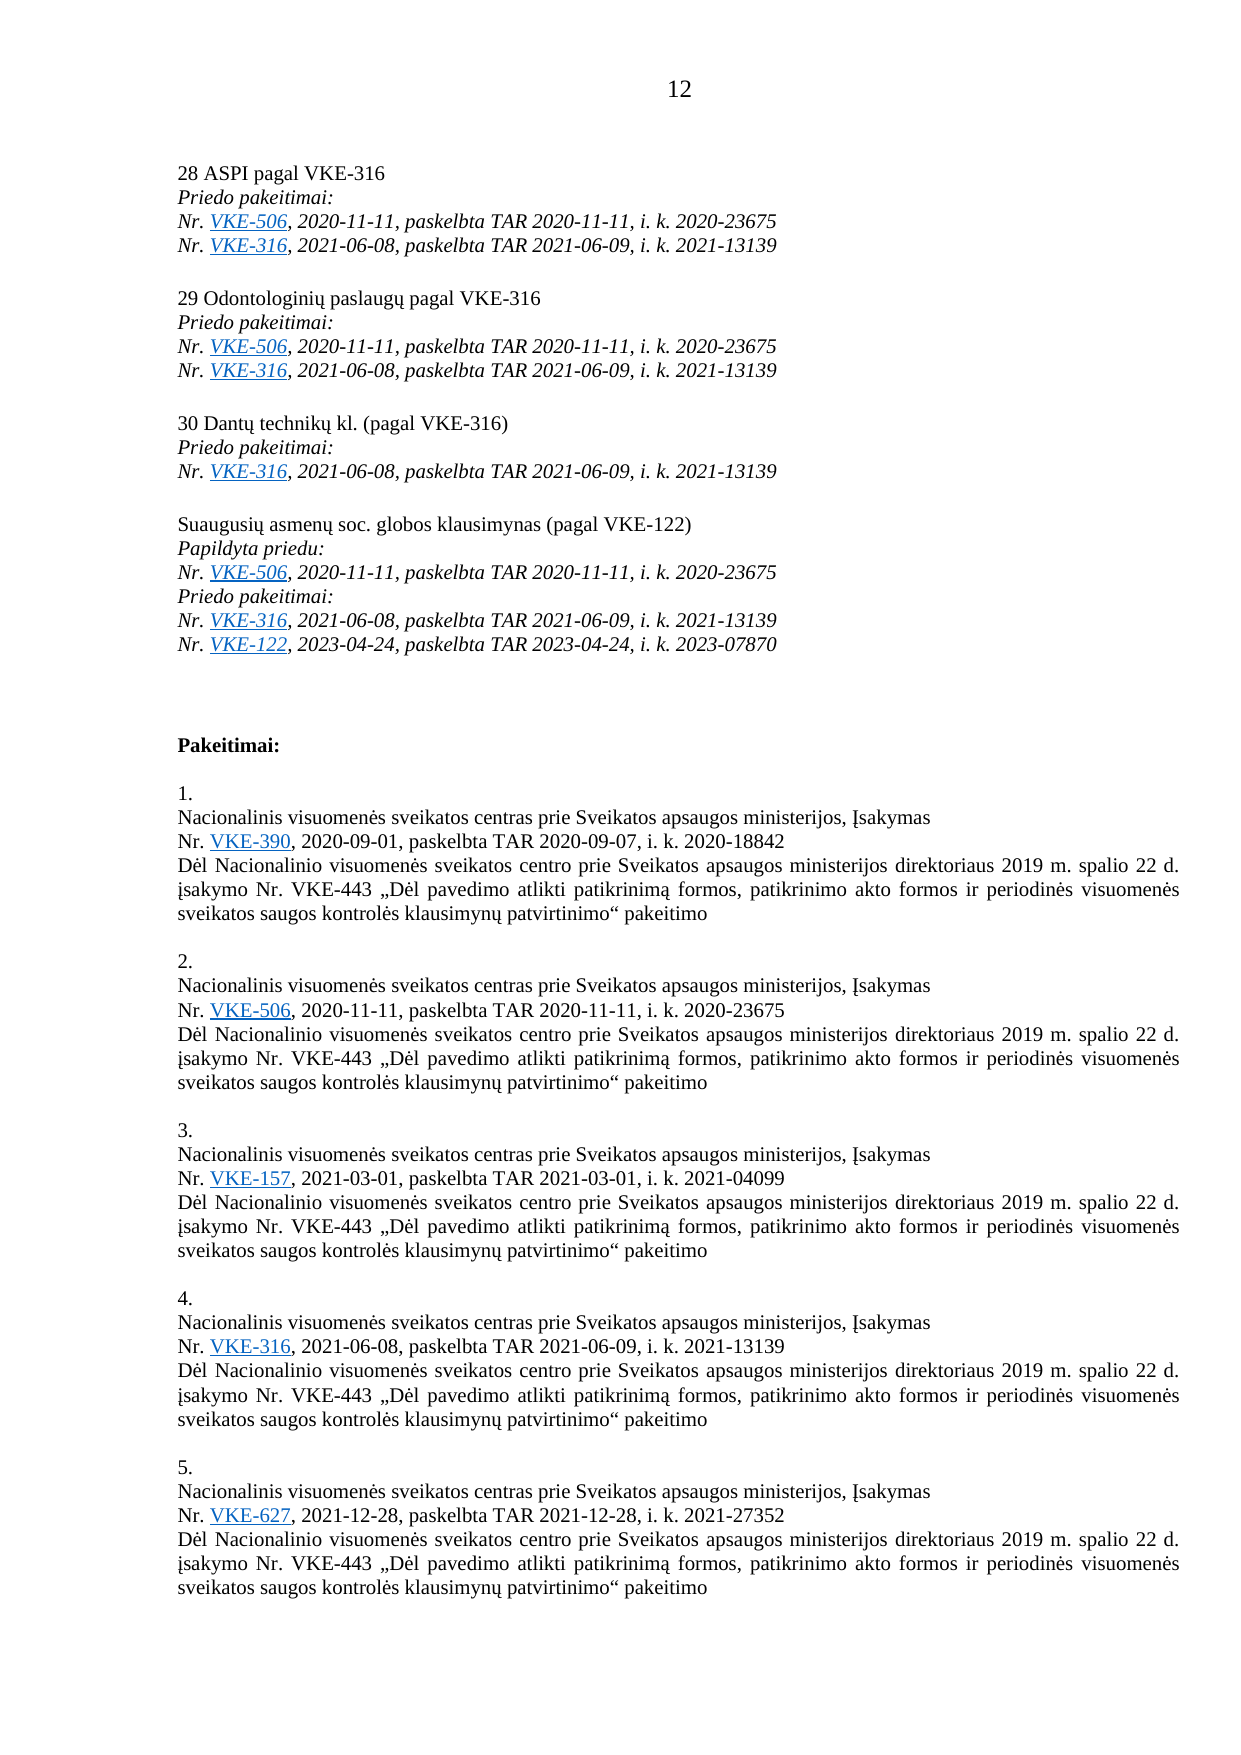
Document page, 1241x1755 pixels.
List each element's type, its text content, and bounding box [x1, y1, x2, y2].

text Nr. VKE-316, 2021-06-08, paskelbta TAR 2021-06-09, i. k. 2021-13139 [177, 1334, 1181, 1358]
text Nr. VKE-316, 2021-06-08, paskelbta TAR 2021-06-09, i. k. 2021-13139 [177, 459, 1181, 483]
text Dėl Nacionalinio visuomenės sveikatos centro prie Sveikatos apsaugos ministerijos direktoriaus 2019 m. spalio 22 d. įsakymo Nr. VKE-443 „Dėl pavedimo atlikti patikrinimą formos, patikrinimo akto formos ir periodinės visuomenės sveikatos saugos kontrolės klausimynų patvirtinimo“ pakeitimo [177, 1190, 1181, 1262]
text 1. [177, 781, 1181, 805]
text Priedo pakeitimai: [177, 584, 1181, 608]
text Nacionalinis visuomenės sveikatos centras prie Sveikatos apsaugos ministerijos, Įsakymas [177, 973, 1181, 997]
text 29 Odontologinių paslaugų pagal VKE-316 [177, 286, 1181, 310]
text Nacionalinis visuomenės sveikatos centras prie Sveikatos apsaugos ministerijos, Įsakymas [177, 805, 1181, 829]
text Pakeitimai: [177, 733, 1181, 757]
text Dėl Nacionalinio visuomenės sveikatos centro prie Sveikatos apsaugos ministerijos direktoriaus 2019 m. spalio 22 d. įsakymo Nr. VKE-443 „Dėl pavedimo atlikti patikrinimą formos, patikrinimo akto formos ir periodinės visuomenės sveikatos saugos kontrolės klausimynų patvirtinimo“ pakeitimo [177, 1527, 1181, 1599]
text 2. [177, 949, 1181, 973]
text Nr. VKE-506, 2020-11-11, paskelbta TAR 2020-11-11, i. k. 2020-23675 [177, 334, 1181, 358]
text Priedo pakeitimai: [177, 310, 1181, 334]
text Nr. VKE-122, 2023-04-24, paskelbta TAR 2023-04-24, i. k. 2023-07870 [177, 632, 1181, 656]
text Priedo pakeitimai: [177, 185, 1181, 209]
text Nacionalinis visuomenės sveikatos centras prie Sveikatos apsaugos ministerijos, Įsakymas [177, 1310, 1181, 1334]
text Nr. VKE-506, 2020-11-11, paskelbta TAR 2020-11-11, i. k. 2020-23675 [177, 209, 1181, 233]
text 5. [177, 1455, 1181, 1479]
text Nr. VKE-157, 2021-03-01, paskelbta TAR 2021-03-01, i. k. 2021-04099 [177, 1166, 1181, 1190]
text Nr. VKE-506, 2020-11-11, paskelbta TAR 2020-11-11, i. k. 2020-23675 [177, 997, 1181, 1022]
text 3. [177, 1118, 1181, 1142]
text Nr. VKE-316, 2021-06-08, paskelbta TAR 2021-06-09, i. k. 2021-13139 [177, 608, 1181, 632]
text Nacionalinis visuomenės sveikatos centras prie Sveikatos apsaugos ministerijos, Įsakymas [177, 1142, 1181, 1166]
text Nr. VKE-316, 2021-06-08, paskelbta TAR 2021-06-09, i. k. 2021-13139 [177, 358, 1181, 382]
text Nr. VKE-390, 2020-09-01, paskelbta TAR 2020-09-07, i. k. 2020-18842 [177, 829, 1181, 853]
text 30 Dantų technikų kl. (pagal VKE-316) [177, 411, 1181, 435]
text Papildyta priedu: [177, 536, 1181, 560]
text Suaugusių asmenų soc. globos klausimynas (pagal VKE-122) [177, 512, 1181, 536]
text Dėl Nacionalinio visuomenės sveikatos centro prie Sveikatos apsaugos ministerijos direktoriaus 2019 m. spalio 22 d. įsakymo Nr. VKE-443 „Dėl pavedimo atlikti patikrinimą formos, patikrinimo akto formos ir periodinės visuomenės sveikatos saugos kontrolės klausimynų patvirtinimo“ pakeitimo [177, 1358, 1181, 1431]
text Nr. VKE-316, 2021-06-08, paskelbta TAR 2021-06-09, i. k. 2021-13139 [177, 233, 1181, 257]
text Dėl Nacionalinio visuomenės sveikatos centro prie Sveikatos apsaugos ministerijos direktoriaus 2019 m. spalio 22 d. įsakymo Nr. VKE-443 „Dėl pavedimo atlikti patikrinimą formos, patikrinimo akto formos ir periodinės visuomenės sveikatos saugos kontrolės klausimynų patvirtinimo“ pakeitimo [177, 853, 1181, 925]
text Dėl Nacionalinio visuomenės sveikatos centro prie Sveikatos apsaugos ministerijos direktoriaus 2019 m. spalio 22 d. įsakymo Nr. VKE-443 „Dėl pavedimo atlikti patikrinimą formos, patikrinimo akto formos ir periodinės visuomenės sveikatos saugos kontrolės klausimynų patvirtinimo“ pakeitimo [177, 1022, 1181, 1094]
text Priedo pakeitimai: [177, 435, 1181, 459]
text Nacionalinis visuomenės sveikatos centras prie Sveikatos apsaugos ministerijos, Įsakymas [177, 1479, 1181, 1503]
text 4. [177, 1286, 1181, 1310]
text Nr. VKE-506, 2020-11-11, paskelbta TAR 2020-11-11, i. k. 2020-23675 [177, 560, 1181, 584]
text Nr. VKE-627, 2021-12-28, paskelbta TAR 2021-12-28, i. k. 2021-27352 [177, 1503, 1181, 1527]
text 28 ASPI pagal VKE-316 [177, 161, 1181, 185]
